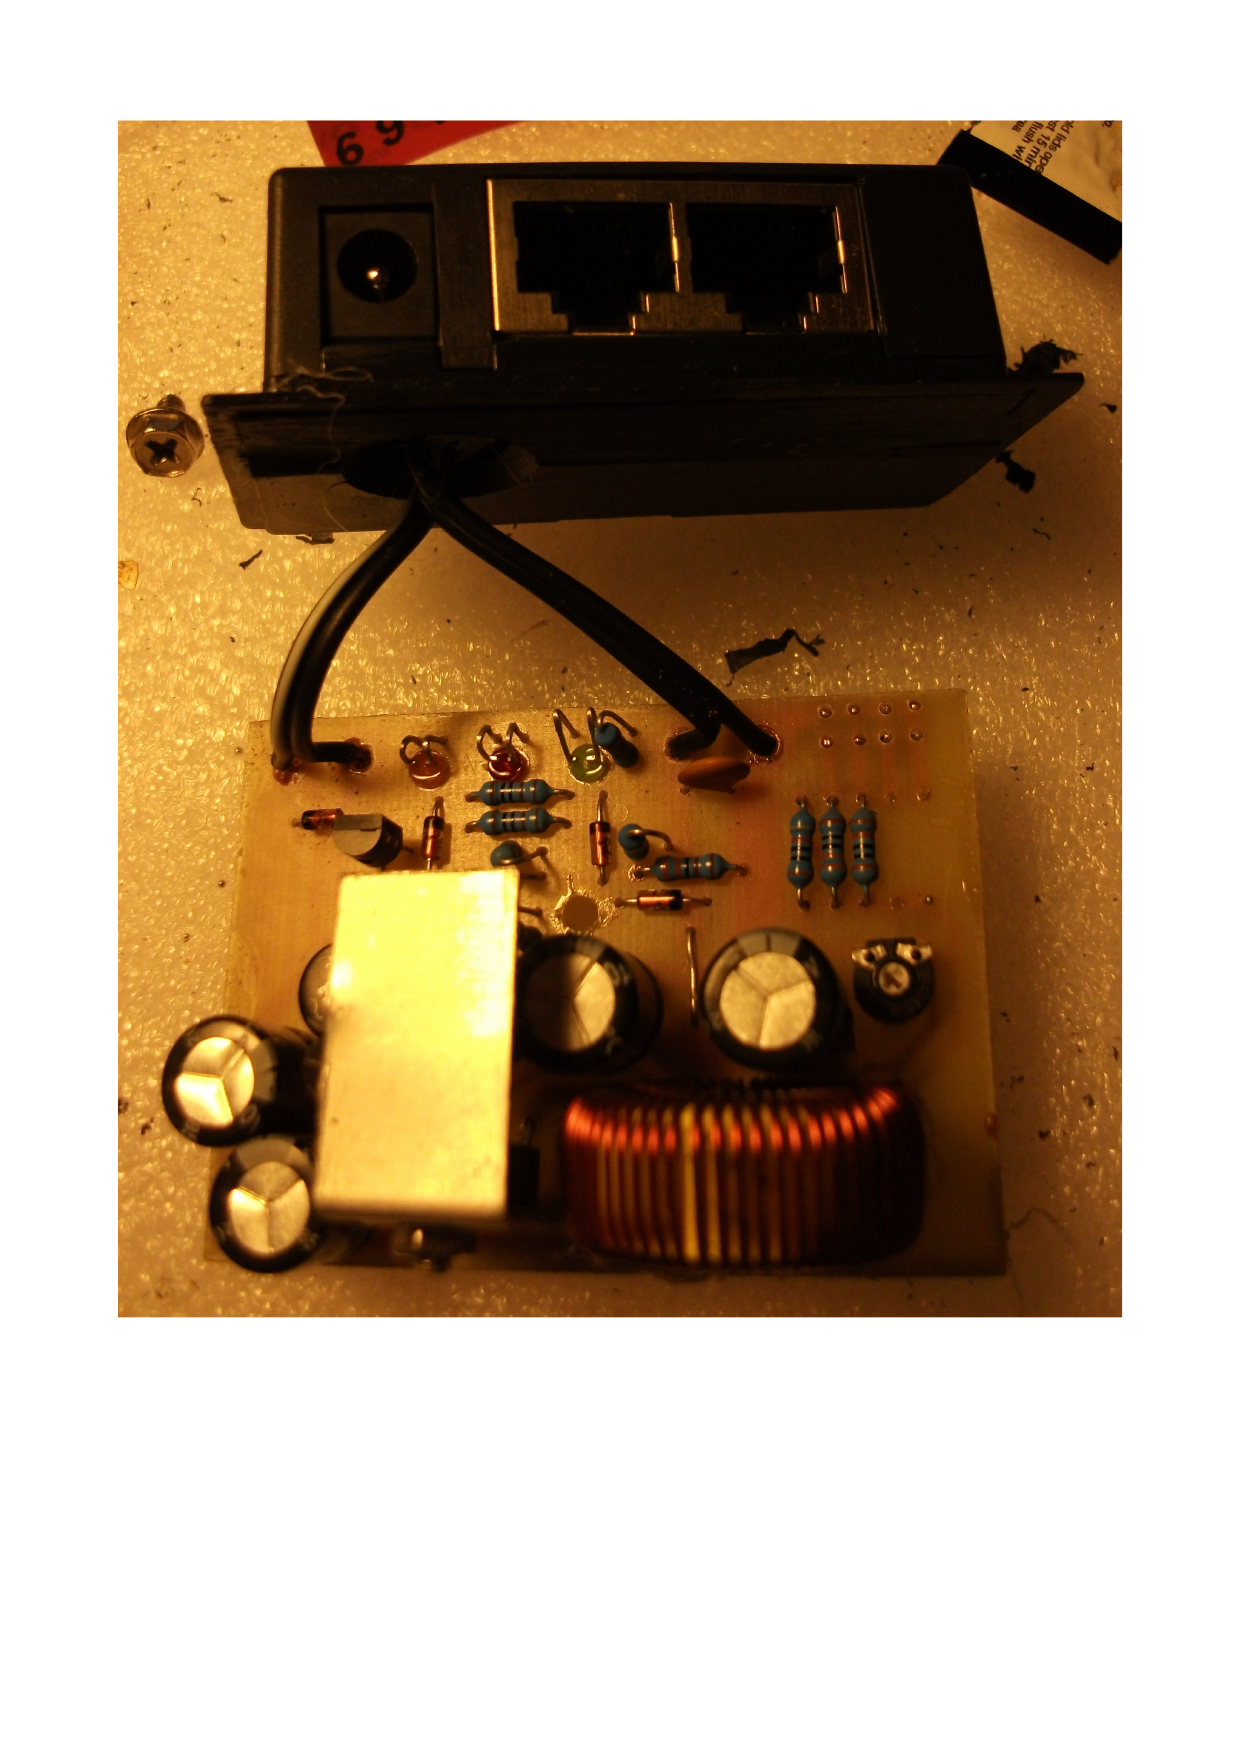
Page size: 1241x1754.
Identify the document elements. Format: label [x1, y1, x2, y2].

picture [118, 118, 1123, 1318]
